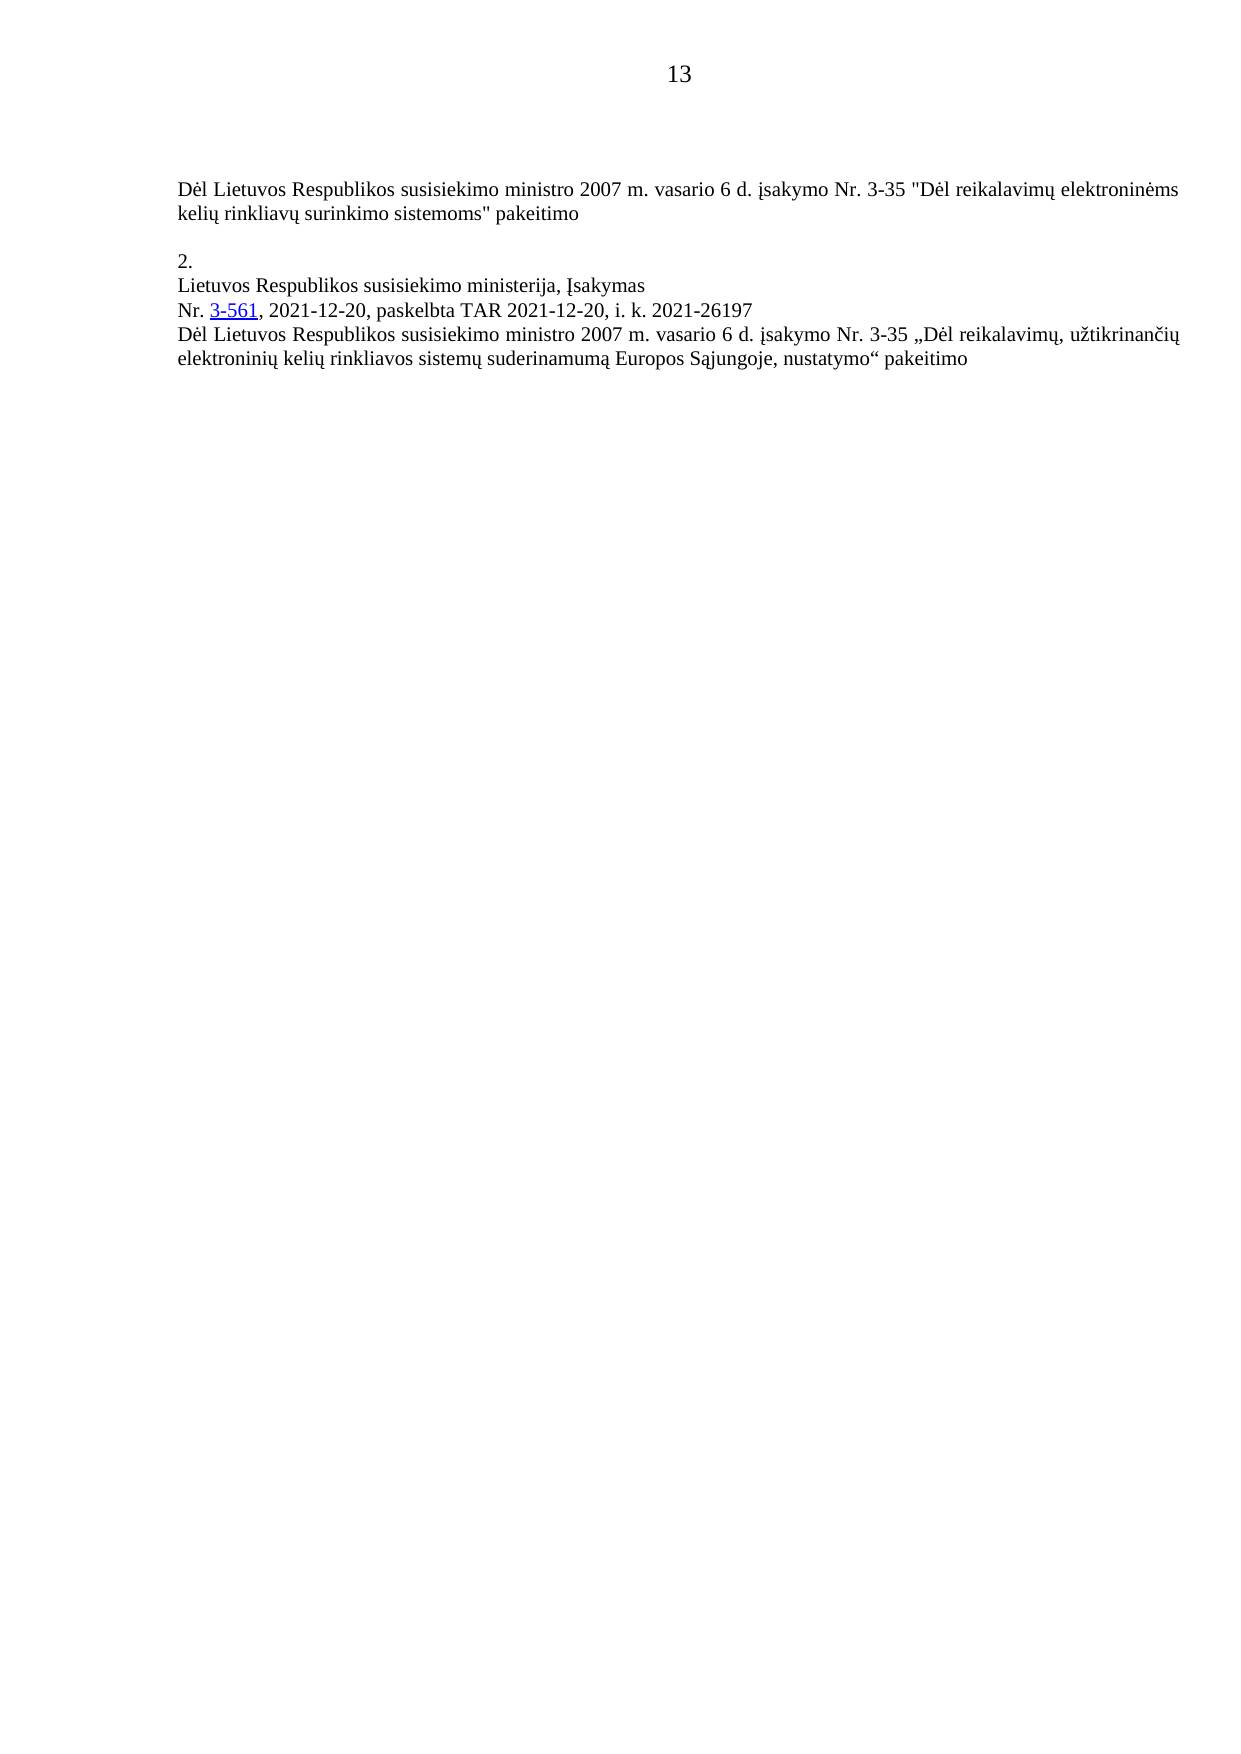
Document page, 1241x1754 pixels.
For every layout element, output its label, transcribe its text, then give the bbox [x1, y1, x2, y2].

text Dėl Lietuvos Respublikos susisiekimo ministro 2007 m. vasario 6 d. įsakymo Nr. 3-35 "Dėl reikalavimų elektroninėms kelių rinkliavų surinkimo sistemoms" pakeitimo [177, 177, 1181, 225]
text Dėl Lietuvos Respublikos susisiekimo ministro 2007 m. vasario 6 d. įsakymo Nr. 3-35 „Dėl reikalavimų, užtikrinančių elektroninių kelių rinkliavos sistemų suderinamumą Europos Sąjungoje, nustatymo“ pakeitimo [177, 322, 1181, 370]
text Lietuvos Respublikos susisiekimo ministerija, Įsakymas [177, 273, 1181, 297]
text 2. [177, 249, 1181, 273]
text Nr. 3-561, 2021-12-20, paskelbta TAR 2021-12-20, i. k. 2021-26197 [177, 297, 1181, 322]
